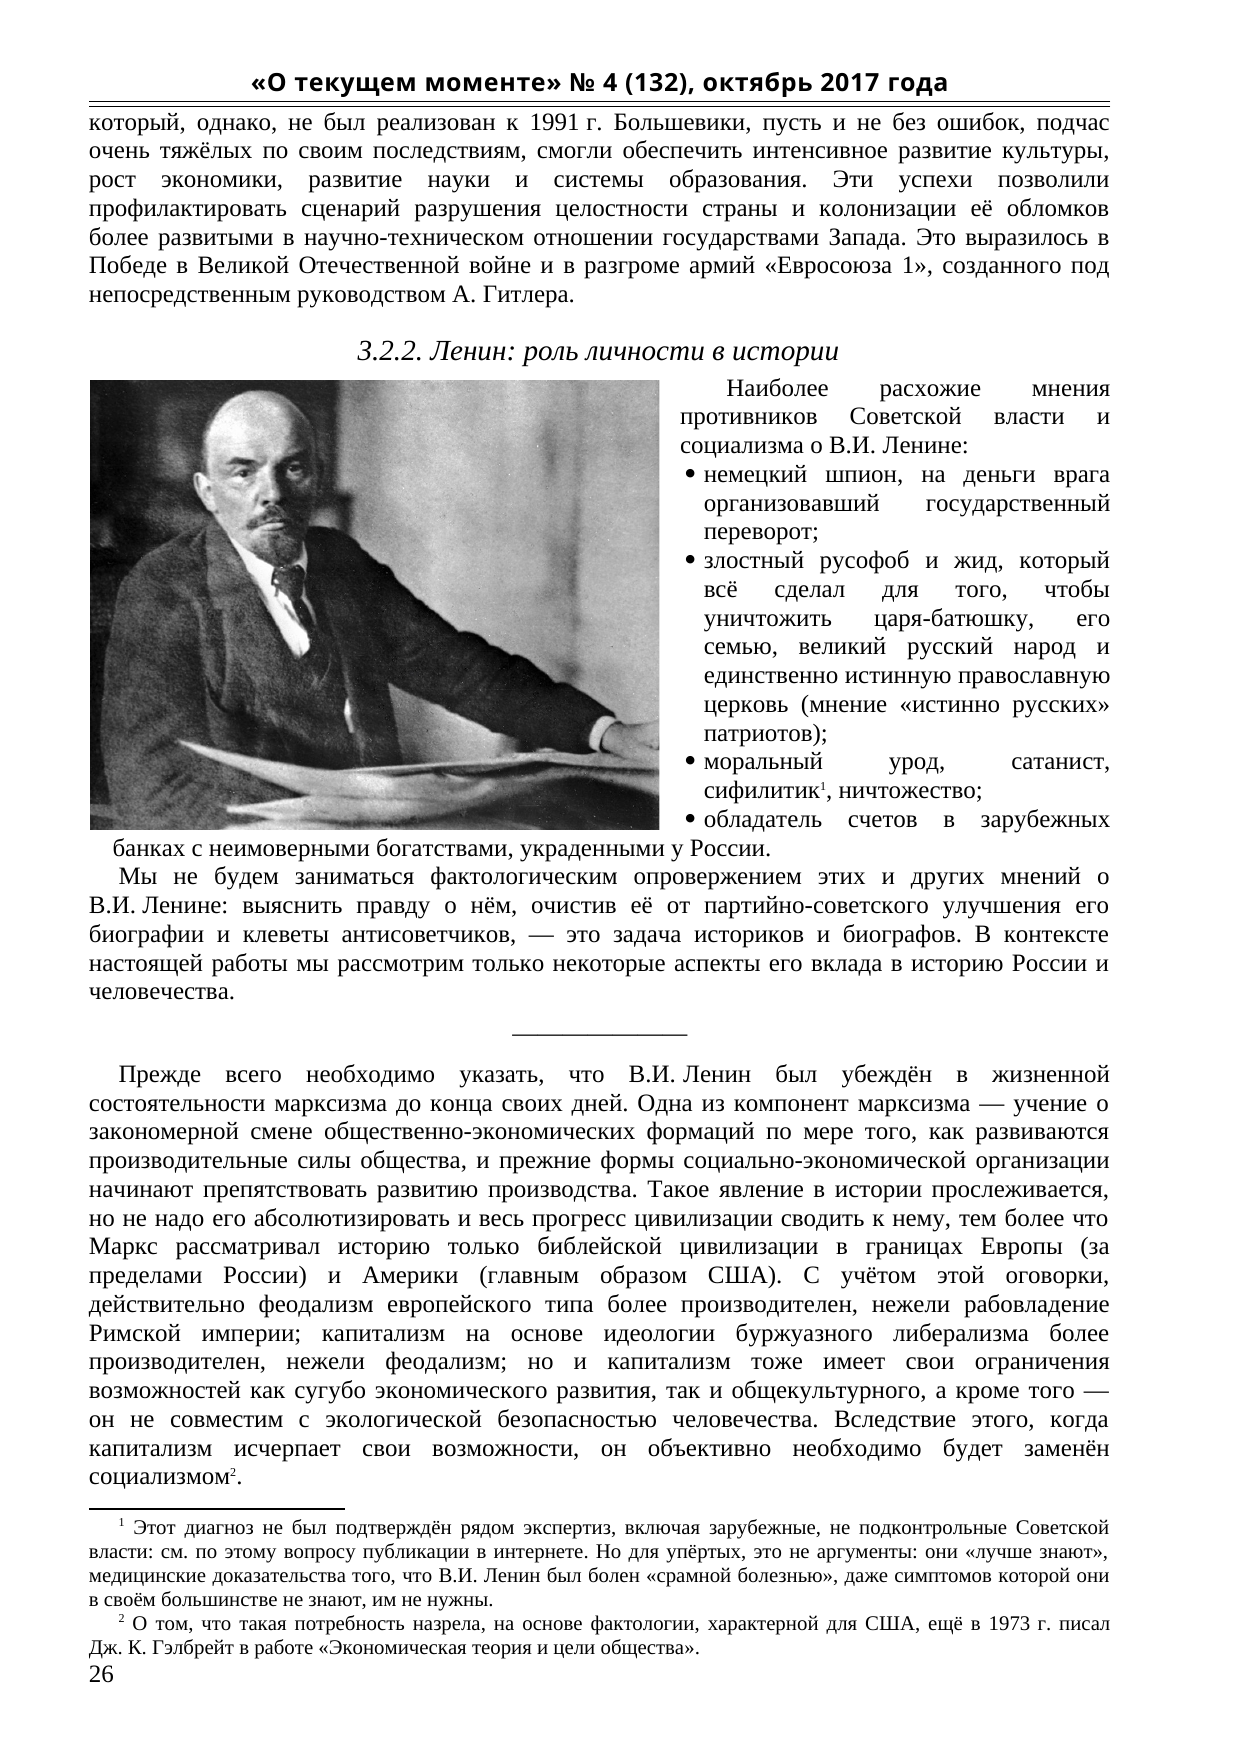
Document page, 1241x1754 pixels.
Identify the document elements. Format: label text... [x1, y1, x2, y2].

text О том, что такая потребность назрела, на основе фактологии, характерной для США, ещё в 1973 г. писал Дж. К. Гэлбрейт в работе «Экономическая теория и цели общества». [89, 1611, 1110, 1659]
list обладатель счетов в зарубежных банках с неимоверными богатствами, украденными у России. [94, 804, 1110, 861]
list злостный русофоб и жид, который всё сделал для того, чтобы уничтожить царя-батюшку, его семью, великий русский народ и единственно истинную православную церковь (мнение «истинно русских» патриотов); [661, 545, 1110, 746]
list немецкий шпион, на деньги врага организовавший государственный переворот; [661, 459, 1110, 545]
list Этот диагноз не был подтверждён рядом экспертиз, включая зарубежные, не подконтрольные Советской власти: см. по этому вопросу публикации в интернете. Но для упёртых, это не аргументы: они «лучше знают», медицинские доказательства того, что В.И. Ленин был болен «срамной болезнью», даже симптомов которой они в своём большинстве не знают, им не нужны. [89, 1515, 1110, 1611]
subtitle 3.2.2. Ленин: роль личности в истории [89, 333, 1110, 366]
text Мы не будем заниматься фактологическим опровержением этих и других мнений о В.И. Ленине: выяснить правду о нём, очистив её от партийно-советского улучшения его биографии и клеветы антисоветчиков, — это задача историков и биографов. В контексте настоящей работы мы рассмотрим только некоторые аспекты его вклада в историю России и человечества. [89, 861, 1110, 1005]
list моральный урод, сатанист, сифилитик, ничтожество; [661, 746, 1110, 804]
text Прежде всего необходимо указать, что В.И. Ленин был убеждён в жизненной состоятельности марксизма до конца своих дней. Одна из компонент марксизма — учение о закономерной смене общественно-экономических формаций по мере того, как развиваются производительные силы общества, и прежние формы социально-экономической организации начинают препятствовать развитию производства. Такое явление в истории прослеживается, но не надо его абсолютизировать и весь прогресс цивилизации сводить к нему, тем более что Маркс рассматривал историю только библейской цивилизации в границах Европы (за пределами России) и Америки (главным образом США). С учётом этой оговорки, действительно феодализм европейского типа более производителен, нежели рабовладение Римской империи; капитализм на основе идеологии буржуазного либерализма более производителен, нежели феодализм; но и капитализм тоже имеет свои ограничения возможностей как сугубо экономического развития, так и общекультурного, а кроме того — он не совместим с экологической безопасностью человечества. Вследствие этого, когда капитализм исчерпает свои возможности, он объективно необходимо будет заменён социализмом. [89, 1059, 1110, 1490]
text ——————— [89, 1018, 1110, 1046]
text который, однако, не был реализован к 1991 г. Большевики, пусть и не без ошибок, подчас очень тяжёлых по своим последствиям, смогли обеспечить интенсивное развитие культуры, рост экономики, развитие науки и системы образования. Эти успехи позволили профилактировать сценарий разрушения целостности страны и колонизации её обломков более развитыми в научно-техническом отношении государствами Запада. Это выразилось в Победе в Великой Отечественной войне и в разгроме армий «Евросоюза 1», созданного под непосредственным руководством А. Гитлера. [89, 107, 1110, 308]
picture [90, 380, 660, 830]
text Наиболее расхожие мнения противников Советской власти и социализма о В.И. Ленине: [89, 373, 1110, 831]
